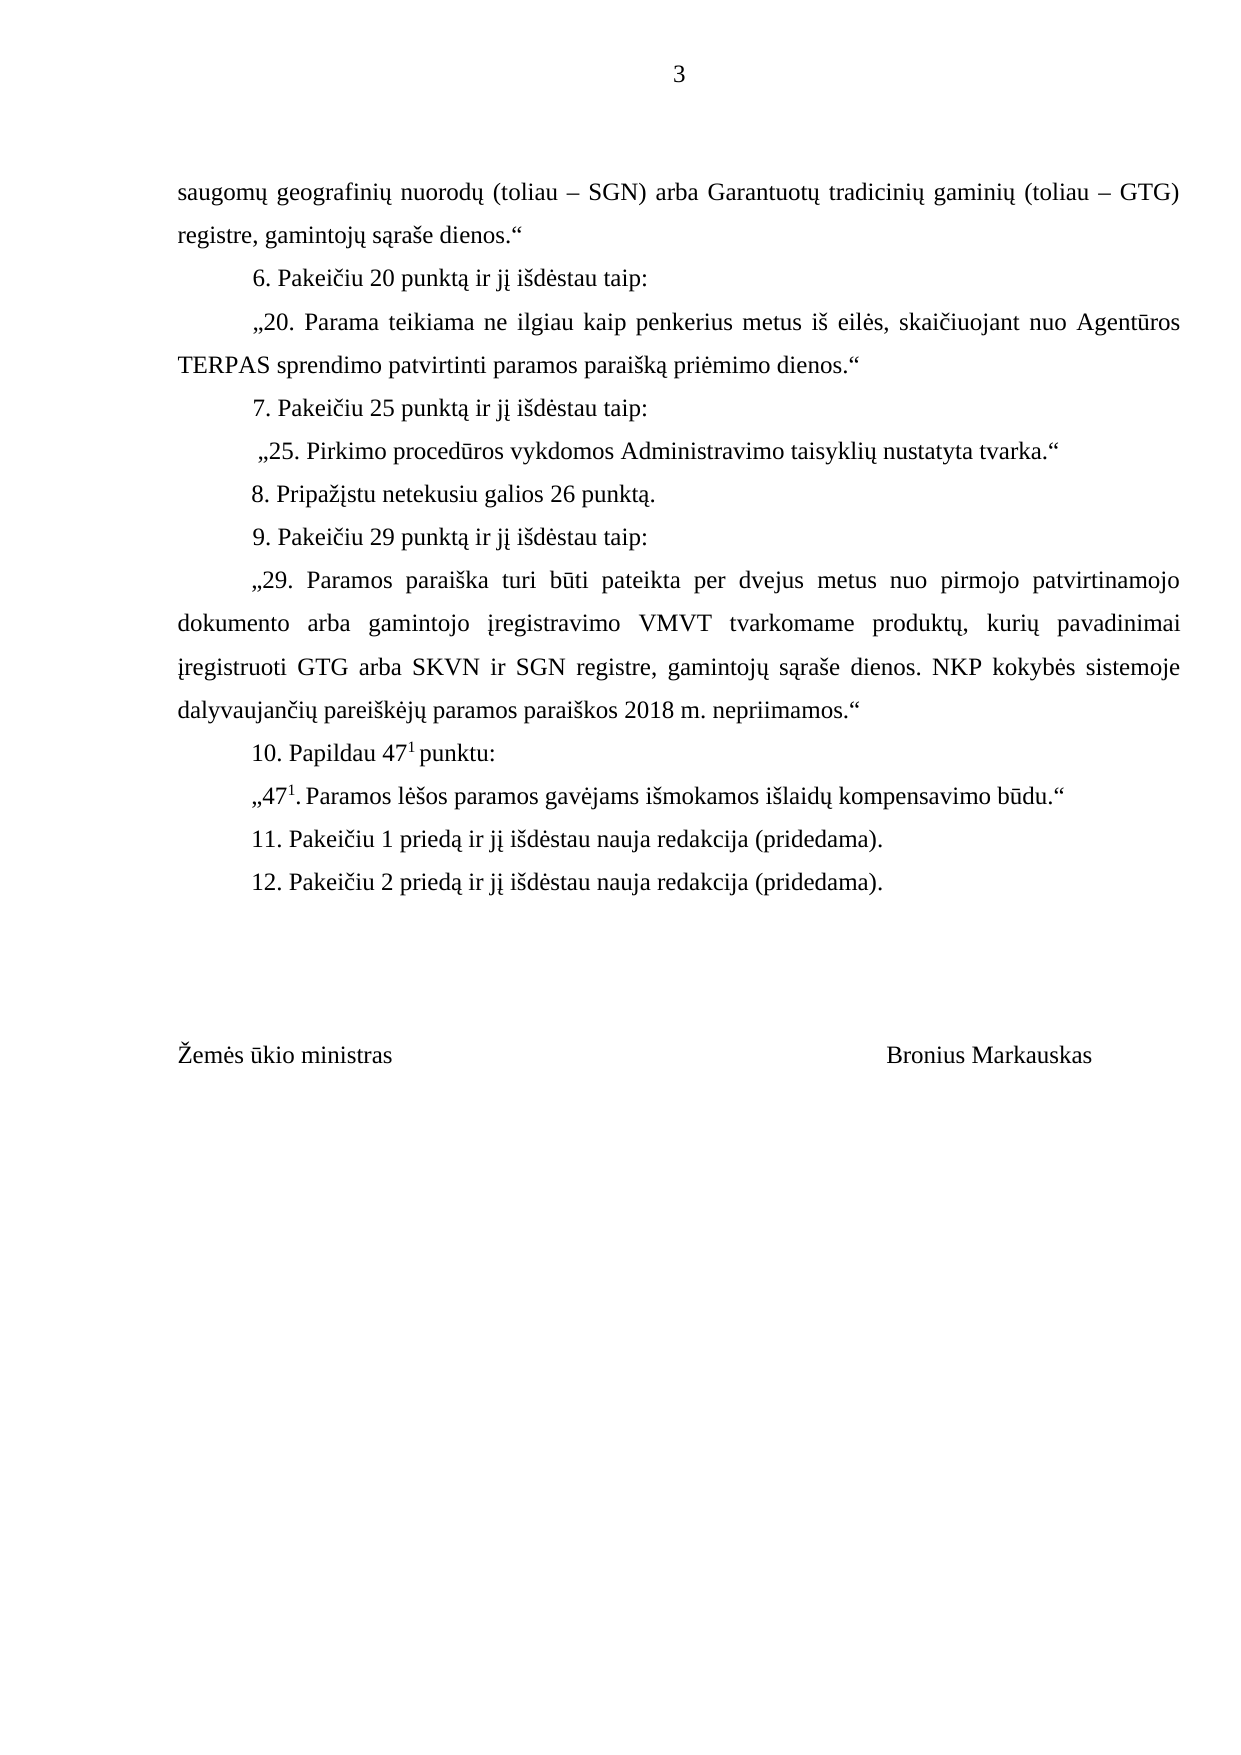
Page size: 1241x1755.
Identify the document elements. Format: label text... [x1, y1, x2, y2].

text „25. Pirkimo procedūros vykdomos Administravimo taisyklių nustatyta tvarka.“ [177, 436, 1181, 465]
text 6. Pakeičiu 20 punktą ir jį išdėstau taip: [177, 263, 1181, 292]
text 10. Papildau 471 punktu: [177, 738, 1181, 767]
text „471. Paramos lėšos paramos gavėjams išmokamos išlaidų kompensavimo būdu.“ [177, 781, 1181, 810]
text 9. Pakeičiu 29 punktą ir jį išdėstau taip: [177, 522, 1181, 551]
text 7. Pakeičiu 25 punktą ir jį išdėstau taip: [177, 393, 1181, 422]
text Žemės ūkio ministras Bronius Markauskas [177, 1040, 1181, 1068]
text „20. Parama teikiama ne ilgiau kaip penkerius metus iš eilės, skaičiuojant nuo Agentūros TERPAS sprendimo patvirtinti paramos paraišką priėmimo dienos.“ [177, 307, 1181, 378]
text 11. Pakeičiu 1 priedą ir jį išdėstau nauja redakcija (pridedama). [177, 824, 1181, 853]
text saugomų geografinių nuorodų (toliau – SGN) arba Garantuotų tradicinių gaminių (toliau – GTG) registre, gamintojų sąraše dienos.“ [177, 177, 1181, 249]
text 12. Pakeičiu 2 priedą ir jį išdėstau nauja redakcija (pridedama). [177, 867, 1181, 896]
text 8. Pripažįstu netekusiu galios 26 punktą. [177, 479, 1181, 508]
text „29. Paramos paraiška turi būti pateikta per dvejus metus nuo pirmojo patvirtinamojo dokumento arba gamintojo įregistravimo VMVT tvarkomame produktų, kurių pavadinimai įregistruoti GTG arba SKVN ir SGN registre, gamintojų sąraše dienos. NKP kokybės sistemoje dalyvaujančių pareiškėjų paramos paraiškos 2018 m. nepriimamos.“ [177, 565, 1181, 723]
